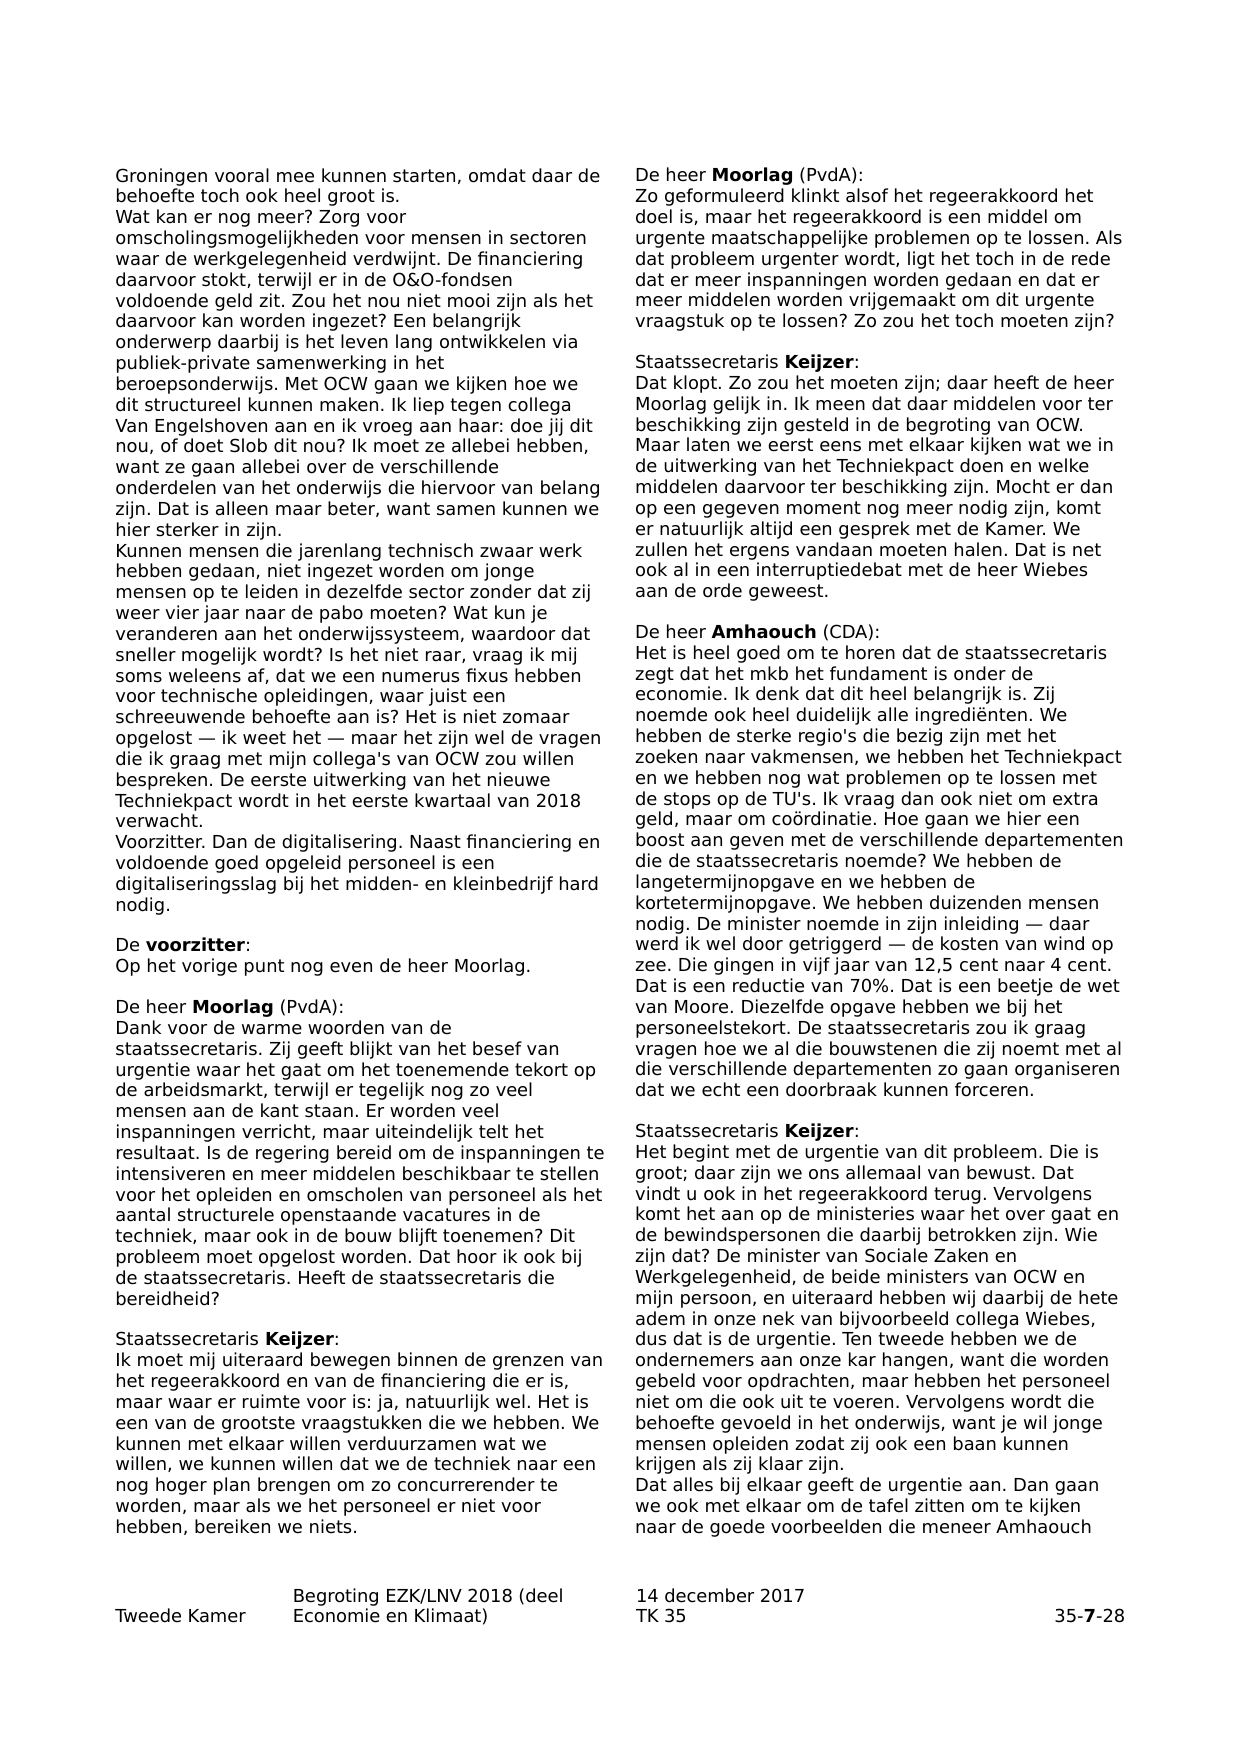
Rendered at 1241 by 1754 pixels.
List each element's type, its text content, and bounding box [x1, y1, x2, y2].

text Het begint met de urgentie van dit probleem. Die is groot; daar zijn we ons allemaal van bewust. Dat vindt u ook in het regeerakkoord terug. Vervolgens komt het aan op de ministeries waar het over gaat en de bewindspersonen die daarbij betrokken zijn. Wie zijn dat? De minister van Sociale Zaken en Werkgelegenheid, de beide ministers van OCW en mijn persoon, en uiteraard hebben wij daarbij de hete adem in onze nek van bijvoorbeeld collega Wiebes, dus dat is de urgentie. Ten tweede hebben we de ondernemers aan onze kar hangen, want die worden gebeld voor opdrachten, maar hebben het personeel niet om die ook uit te voeren. Vervolgens wordt die behoefte gevoeld in het onderwijs, want je wil jonge mensen opleiden zodat zij ook een baan kunnen krijgen als zij klaar zijn. [635, 1142, 1125, 1475]
text Kunnen mensen die jarenlang technisch zwaar werk hebben gedaan, niet ingezet worden om jonge mensen op te leiden in dezelfde sector zonder dat zij weer vier jaar naar de pabo moeten? Wat kun je veranderen aan het onderwijssysteem, waardoor dat sneller mogelijk wordt? Is het niet raar, vraag ik mij soms weleens af, dat we een numerus fixus hebben voor technische opleidingen, waar juist een schreeuwende behoefte aan is? Het is niet zomaar opgelost — ik weet het — maar het zijn wel de vragen die ik graag met mijn collega's van OCW zou willen bespreken. De eerste uitwerking van het nieuwe Techniekpact wordt in het eerste kwartaal van 2018 verwacht. [115, 540, 605, 832]
text Op het vorige punt nog even de heer Moorlag. [115, 956, 605, 977]
text Groningen vooral mee kunnen starten, omdat daar de behoefte toch ook heel groot is. [115, 165, 605, 207]
text De voorzitter: [115, 935, 605, 956]
text Staatssecretaris Keijzer: [635, 1121, 1125, 1142]
text Ik moet mij uiteraard bewegen binnen de grenzen van het regeerakkoord en van de financiering die er is, maar waar er ruimte voor is: ja, natuurlijk wel. Het is een van de grootste vraagstukken die we hebben. We kunnen met elkaar willen verduurzamen wat we willen, we kunnen willen dat we de techniek naar een nog hoger plan brengen om zo concurrerender te worden, maar als we het personeel er niet voor hebben, bereiken we niets. [115, 1350, 605, 1537]
text De heer Amhaouch (CDA): [635, 622, 1125, 642]
text Dat klopt. Zo zou het moeten zijn; daar heeft de heer Moorlag gelijk in. Ik meen dat daar middelen voor ter beschikking zijn gesteld in de begroting van OCW. Maar laten we eerst eens met elkaar kijken wat we in de uitwerking van het Techniekpact doen en welke middelen daarvoor ter beschikking zijn. Mocht er dan op een gegeven moment nog meer nodig zijn, komt er natuurlijk altijd een gesprek met de Kamer. We zullen het ergens vandaan moeten halen. Dat is net ook al in een interruptiedebat met de heer Wiebes aan de orde geweest. [635, 373, 1125, 602]
text Staatssecretaris Keijzer: [115, 1329, 605, 1350]
text Wat kan er nog meer? Zorg voor omscholingsmogelijkheden voor mensen in sectoren waar de werkgelegenheid verdwijnt. De financiering daarvoor stokt, terwijl er in de O&O-fondsen voldoende geld zit. Zou het nou niet mooi zijn als het daarvoor kan worden ingezet? Een belangrijk onderwerp daarbij is het leven lang ontwikkelen via publiek-private samenwerking in het beroepsonderwijs. Met OCW gaan we kijken hoe we dit structureel kunnen maken. Ik liep tegen collega Van Engelshoven aan en ik vroeg aan haar: doe jij dit nou, of doet Slob dit nou? Ik moet ze allebei hebben, want ze gaan allebei over de verschillende onderdelen van het onderwijs die hiervoor van belang zijn. Dat is alleen maar beter, want samen kunnen we hier sterker in zijn. [115, 207, 605, 540]
text Staatssecretaris Keijzer: [635, 352, 1125, 373]
text De heer Moorlag (PvdA): [115, 997, 605, 1018]
text Zo geformuleerd klinkt alsof het regeerakkoord het doel is, maar het regeerakkoord is een middel om urgente maatschappelijke problemen op te lossen. Als dat probleem urgenter wordt, ligt het toch in de rede dat er meer inspanningen worden gedaan en dat er meer middelen worden vrijgemaakt om dit urgente vraagstuk op te lossen? Zo zou het toch moeten zijn? [635, 186, 1125, 332]
text Het is heel goed om te horen dat de staatssecretaris zegt dat het mkb het fundament is onder de economie. Ik denk dat dit heel belangrijk is. Zij noemde ook heel duidelijk alle ingrediënten. We hebben de sterke regio's die bezig zijn met het zoeken naar vakmensen, we hebben het Techniekpact en we hebben nog wat problemen op te lossen met de stops op de TU's. Ik vraag dan ook niet om extra geld, maar om coördinatie. Hoe gaan we hier een boost aan geven met de verschillende departementen die de staatssecretaris noemde? We hebben de langetermijnopgave en we hebben de kortetermijnopgave. We hebben duizenden mensen nodig. De minister noemde in zijn inleiding — daar werd ik wel door getriggerd — de kosten van wind op zee. Die gingen in vijf jaar van 12,5 cent naar 4 cent. Dat is een reductie van 70%. Dat is een beetje de wet van Moore. Diezelfde opgave hebben we bij het personeelstekort. De staatssecretaris zou ik graag vragen hoe we al die bouwstenen die zij noemt met al die verschillende departementen zo gaan organiseren dat we echt een doorbraak kunnen forceren. [635, 642, 1125, 1101]
text Voorzitter. Dan de digitalisering. Naast financiering en voldoende goed opgeleid personeel is een digitaliseringsslag bij het midden- en kleinbedrijf hard nodig. [115, 832, 605, 915]
text Dank voor de warme woorden van de staatssecretaris. Zij geeft blijkt van het besef van urgentie waar het gaat om het toenemende tekort op de arbeidsmarkt, terwijl er tegelijk nog zo veel mensen aan de kant staan. Er worden veel inspanningen verricht, maar uiteindelijk telt het resultaat. Is de regering bereid om de inspanningen te intensiveren en meer middelen beschikbaar te stellen voor het opleiden en omscholen van personeel als het aantal structurele openstaande vacatures in de techniek, maar ook in de bouw blijft toenemen? Dit probleem moet opgelost worden. Dat hoor ik ook bij de staatssecretaris. Heeft de staatssecretaris die bereidheid? [115, 1018, 605, 1309]
text De heer Moorlag (PvdA): [635, 165, 1125, 186]
text Dat alles bij elkaar geeft de urgentie aan. Dan gaan we ook met elkaar om de tafel zitten om te kijken naar de goede voorbeelden die meneer Amhaouch [635, 1475, 1125, 1537]
